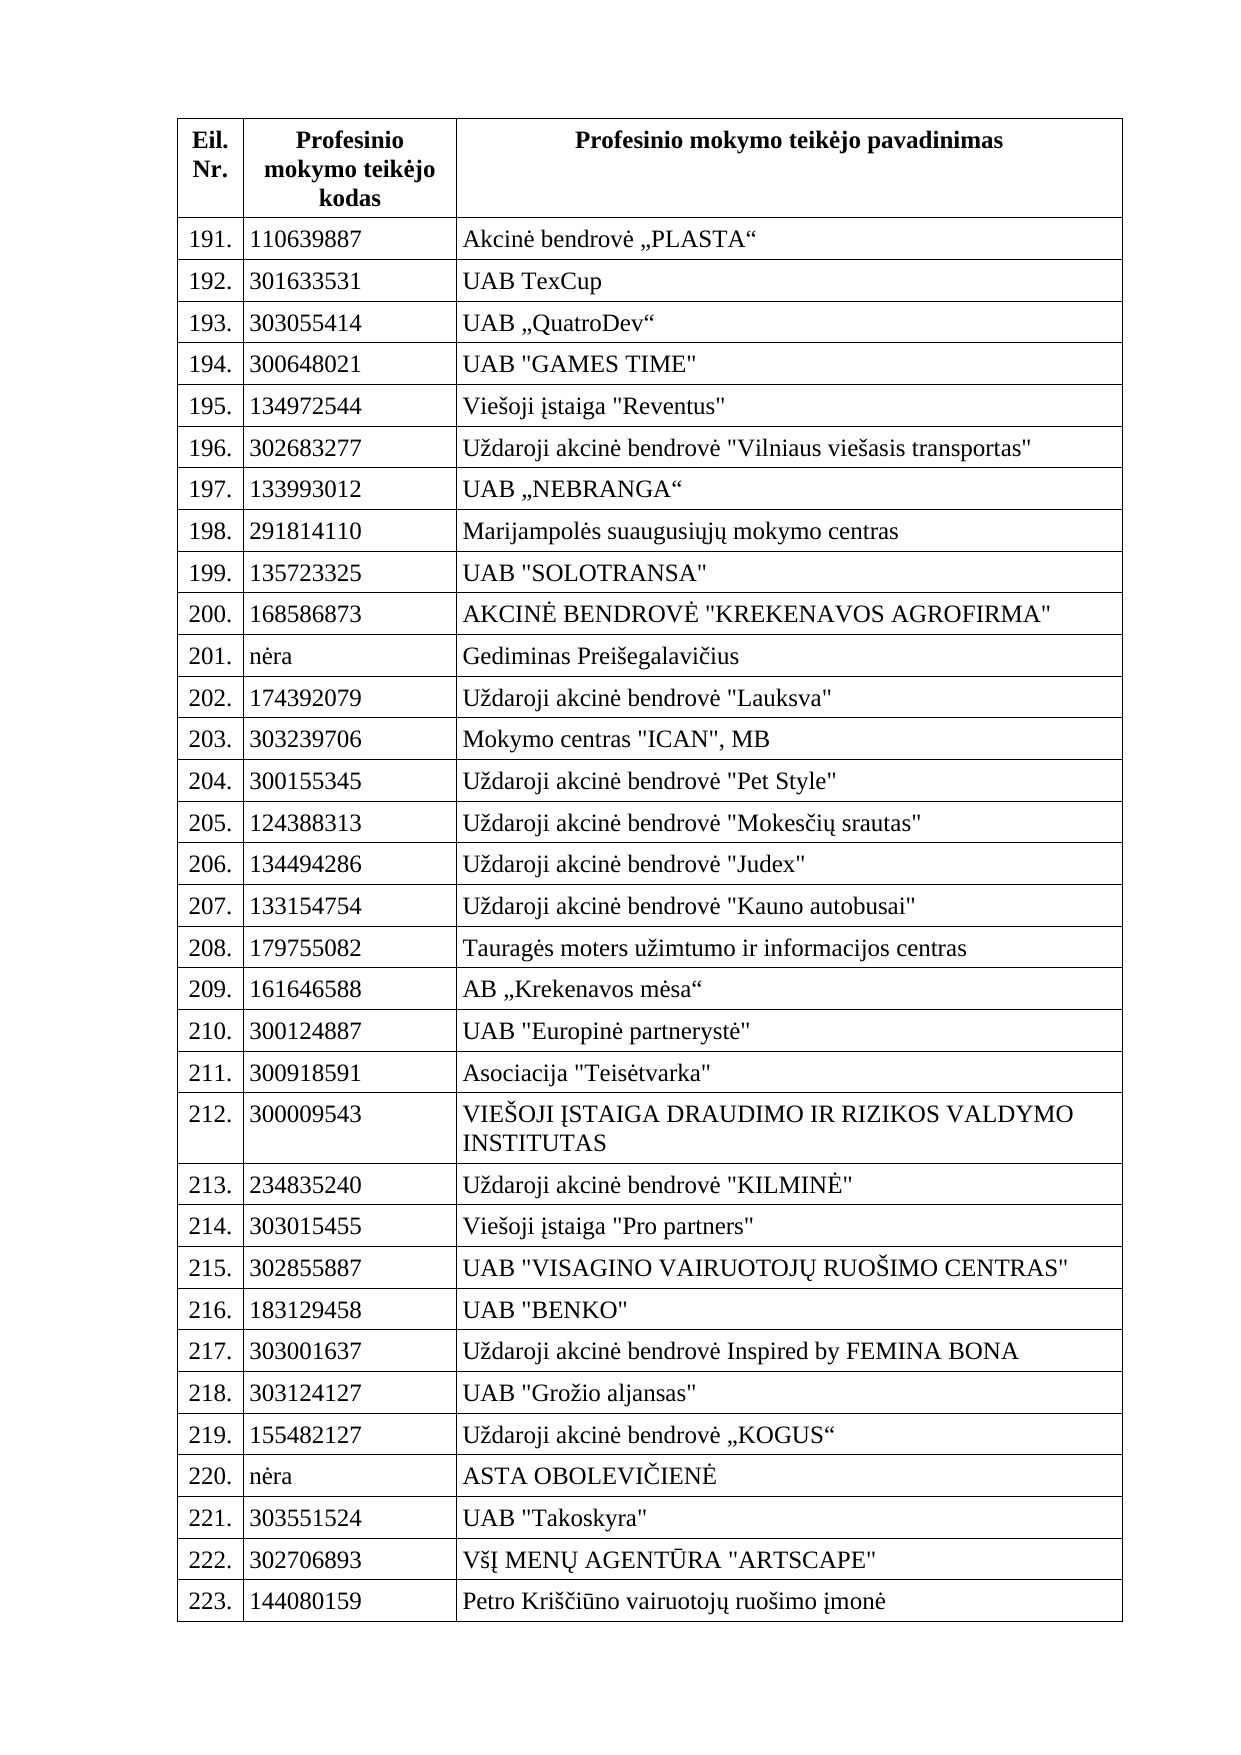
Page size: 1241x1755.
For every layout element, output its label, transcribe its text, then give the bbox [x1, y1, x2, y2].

table_cell VIEŠOJI ĮSTAIGA DRAUDIMO IR RIZIKOS VALDYMO INSTITUTAS [457, 1093, 1122, 1163]
table_cell 124388313 [244, 802, 456, 842]
table_cell 193. [178, 302, 243, 342]
table_cell 302683277 [244, 427, 456, 467]
table_cell 191. [178, 218, 243, 259]
table_cell UAB "Takoskyra" [457, 1497, 1122, 1538]
table_cell 210. [178, 1010, 243, 1051]
table_cell 204. [178, 760, 243, 801]
table_cell 217. [178, 1330, 243, 1371]
table_cell AB „Krekenavos mėsa“ [457, 968, 1122, 1009]
table_cell Viešoji įstaiga "Pro partners" [457, 1205, 1122, 1246]
table_cell 208. [178, 927, 243, 967]
table_cell 144080159 [244, 1580, 456, 1621]
table_cell 303015455 [244, 1205, 456, 1246]
table_cell 300124887 [244, 1010, 456, 1051]
table_cell Akcinė bendrovė „PLASTA“ [457, 218, 1122, 259]
table_cell Uždaroji akcinė bendrovė "Judex" [457, 843, 1122, 884]
table_cell Uždaroji akcinė bendrovė „KOGUS“ [457, 1414, 1122, 1454]
table_cell UAB "SOLOTRANSA" [457, 552, 1122, 592]
table_cell 302706893 [244, 1539, 456, 1579]
table_cell 212. [178, 1093, 243, 1163]
table_cell 220. [178, 1455, 243, 1496]
table_cell 110639887 [244, 218, 456, 259]
table_cell Uždaroji akcinė bendrovė "Vilniaus viešasis transportas" [457, 427, 1122, 467]
table_cell Uždaroji akcinė bendrovė "Lauksva" [457, 677, 1122, 717]
table_cell Tauragės moters užimtumo ir informacijos centras [457, 927, 1122, 967]
table_cell 300155345 [244, 760, 456, 801]
table_cell 202. [178, 677, 243, 717]
table_cell 303124127 [244, 1372, 456, 1413]
table_cell 135723325 [244, 552, 456, 592]
table_cell 168586873 [244, 593, 456, 634]
table_cell 161646588 [244, 968, 456, 1009]
table_cell 198. [178, 510, 243, 551]
table_cell Marijampolės suaugusiųjų mokymo centras [457, 510, 1122, 551]
table_cell 302855887 [244, 1247, 456, 1288]
table_cell 183129458 [244, 1289, 456, 1329]
table_cell 221. [178, 1497, 243, 1538]
table_cell 199. [178, 552, 243, 592]
table_cell Uždaroji akcinė bendrovė "Mokesčių srautas" [457, 802, 1122, 842]
table_cell 134494286 [244, 843, 456, 884]
table_cell UAB "Europinė partnerystė" [457, 1010, 1122, 1051]
table_cell Petro Kriščiūno vairuotojų ruošimo įmonė [457, 1580, 1122, 1621]
table_cell 209. [178, 968, 243, 1009]
table_cell 218. [178, 1372, 243, 1413]
table_cell 300918591 [244, 1052, 456, 1092]
table_cell 174392079 [244, 677, 456, 717]
table_header Profesinio mokymo teikėjo pavadinimas [457, 119, 1122, 217]
table_cell Uždaroji akcinė bendrovė "Kauno autobusai" [457, 885, 1122, 926]
table_cell 303239706 [244, 718, 456, 759]
table_cell UAB "GAMES TIME" [457, 343, 1122, 384]
table_cell 219. [178, 1414, 243, 1454]
table_cell Viešoji įstaiga "Reventus" [457, 385, 1122, 426]
table_cell VšĮ MENŲ AGENTŪRA "ARTSCAPE" [457, 1539, 1122, 1579]
table_cell 216. [178, 1289, 243, 1329]
table_cell 179755082 [244, 927, 456, 967]
table_cell UAB "BENKO" [457, 1289, 1122, 1329]
table_cell 192. [178, 260, 243, 301]
table_cell 223. [178, 1580, 243, 1621]
table_header Eil. Nr. [178, 119, 243, 217]
table_cell UAB "Grožio aljansas" [457, 1372, 1122, 1413]
table_cell 211. [178, 1052, 243, 1092]
table_cell Gediminas Preišegalavičius [457, 635, 1122, 676]
table_cell 134972544 [244, 385, 456, 426]
table_cell 203. [178, 718, 243, 759]
table_cell UAB „NEBRANGA“ [457, 468, 1122, 509]
table_cell 301633531 [244, 260, 456, 301]
table_cell nėra [244, 635, 456, 676]
table_cell 207. [178, 885, 243, 926]
table_cell 303001637 [244, 1330, 456, 1371]
table_cell 133993012 [244, 468, 456, 509]
table_cell 222. [178, 1539, 243, 1579]
table_cell 205. [178, 802, 243, 842]
table_cell UAB "VISAGINO VAIRUOTOJŲ RUOŠIMO CENTRAS" [457, 1247, 1122, 1288]
table_cell UAB TexCup [457, 260, 1122, 301]
table_cell AKCINĖ BENDROVĖ "KREKENAVOS AGROFIRMA" [457, 593, 1122, 634]
table_cell 300648021 [244, 343, 456, 384]
table_header Profesinio mokymo teikėjo kodas [244, 119, 456, 217]
table_cell 195. [178, 385, 243, 426]
table_cell Uždaroji akcinė bendrovė Inspired by FEMINA BONA [457, 1330, 1122, 1371]
table_cell 201. [178, 635, 243, 676]
table_cell Uždaroji akcinė bendrovė "Pet Style" [457, 760, 1122, 801]
table_cell 300009543 [244, 1093, 456, 1163]
table_cell 133154754 [244, 885, 456, 926]
table_cell 155482127 [244, 1414, 456, 1454]
table_cell 303055414 [244, 302, 456, 342]
table_cell UAB „QuatroDev“ [457, 302, 1122, 342]
table_cell Mokymo centras "ICAN", MB [457, 718, 1122, 759]
table_cell 197. [178, 468, 243, 509]
table_cell 234835240 [244, 1164, 456, 1204]
table_cell 200. [178, 593, 243, 634]
table_cell 196. [178, 427, 243, 467]
table_cell 213. [178, 1164, 243, 1204]
table_cell 303551524 [244, 1497, 456, 1538]
table_cell ASTA OBOLEVIČIENĖ [457, 1455, 1122, 1496]
table_cell nėra [244, 1455, 456, 1496]
table_cell Asociacija "Teisėtvarka" [457, 1052, 1122, 1092]
table_cell Uždaroji akcinė bendrovė "KILMINĖ" [457, 1164, 1122, 1204]
table_cell 291814110 [244, 510, 456, 551]
table_cell 214. [178, 1205, 243, 1246]
table_cell 215. [178, 1247, 243, 1288]
table_cell 206. [178, 843, 243, 884]
table_cell 194. [178, 343, 243, 384]
